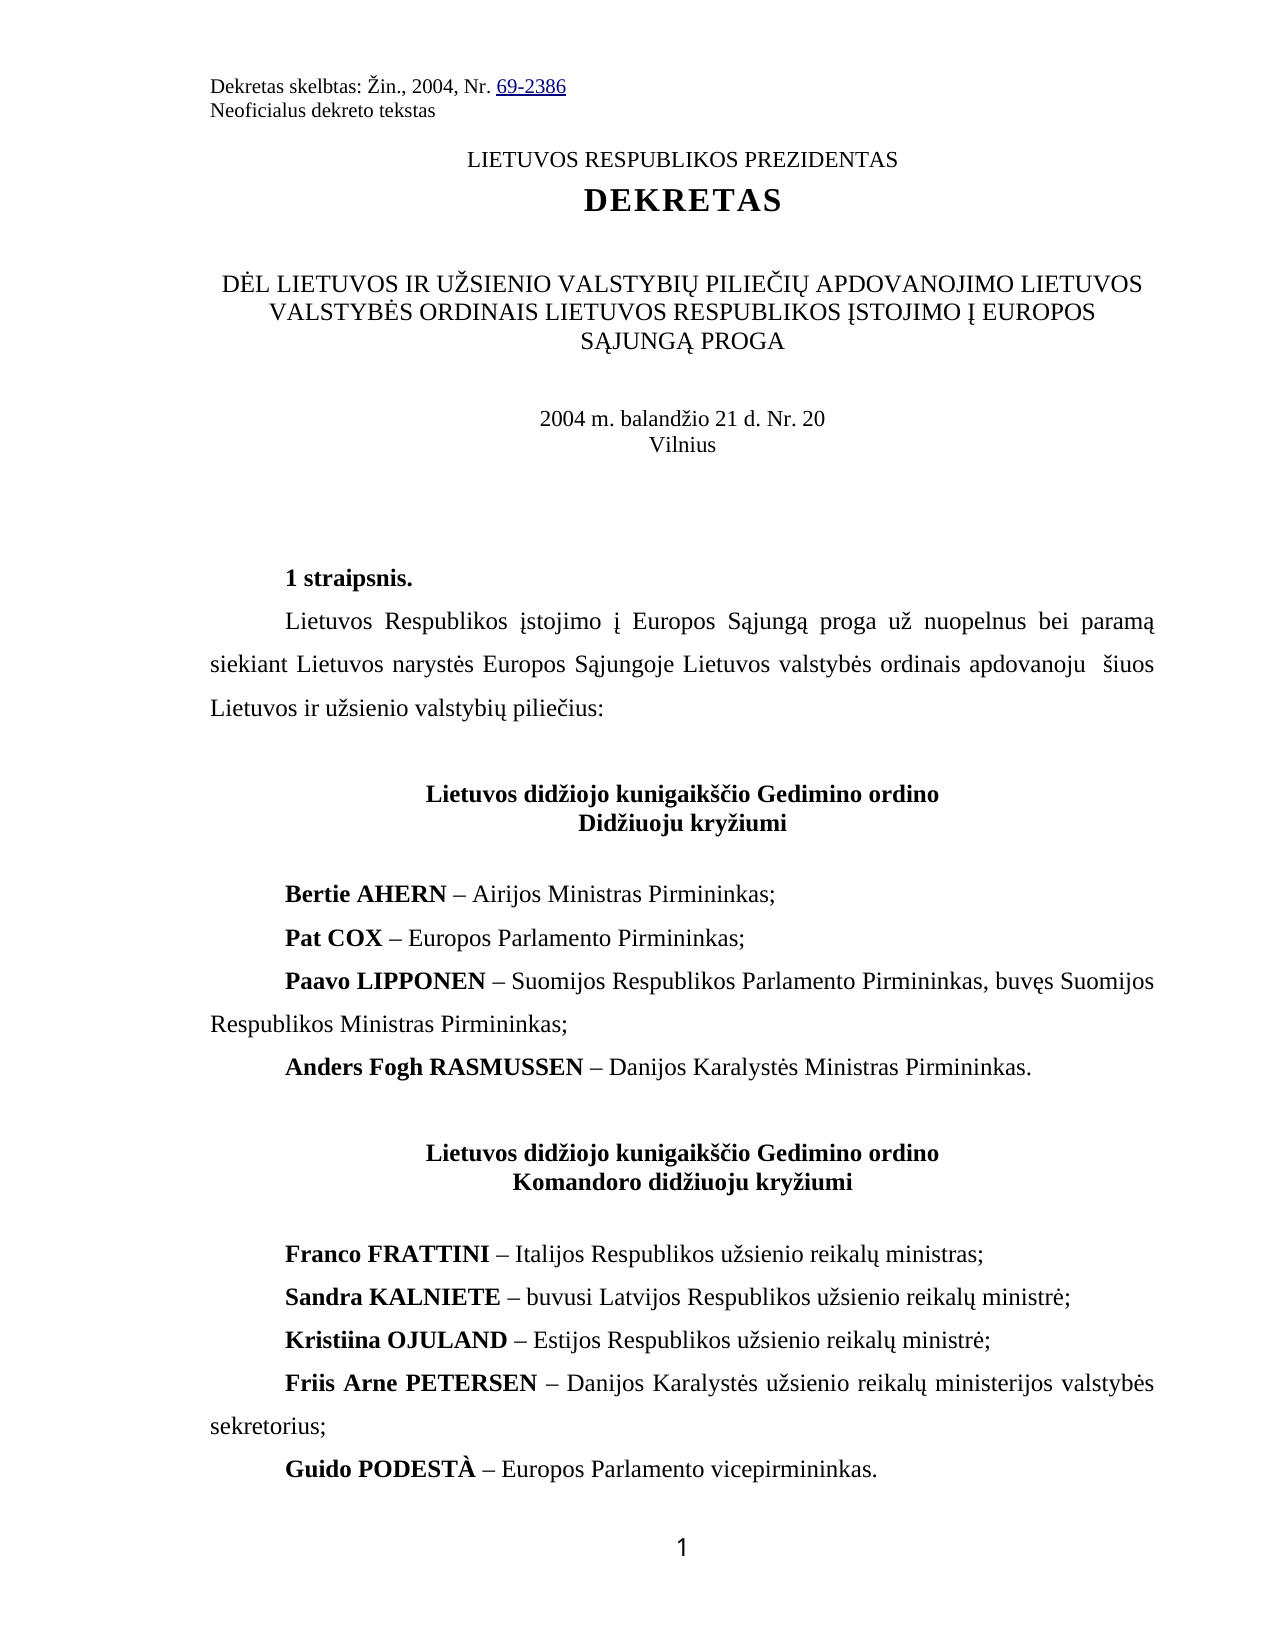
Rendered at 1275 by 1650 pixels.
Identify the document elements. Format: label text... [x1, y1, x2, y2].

text Franco FRATTINI – Italijos Respublikos užsienio reikalų ministras; [210, 1239, 1155, 1268]
subtitle Didžiuoju kryžiumi [210, 808, 1155, 836]
text 2004 m. balandžio 21 d. Nr. 20 Vilnius [210, 405, 1155, 458]
text 1 straipsnis. [210, 563, 1155, 592]
text Friis Arne PETERSEN – Danijos Karalystės užsienio reikalų ministerijos valstybės sekretorius; [210, 1368, 1155, 1440]
text Lietuvos didžiojo kunigaikščio Gedimino ordino [210, 1138, 1155, 1167]
text Pat COX – Europos Parlamento Pirmininkas; [210, 923, 1155, 951]
text Komandoro didžiuoju kryžiumi [210, 1167, 1155, 1196]
text Dekretas skelbtas: Žin., 2004, Nr. 69-2386 [210, 73, 1155, 98]
text DĖL LIETUVOS IR UŽSIENIO VALSTYBIŲ PILIEČIŲ APDOVANOJIMO LIETUVOS VALSTYBĖS ORDINAIS LIETUVOS RESPUBLIKOS ĮSTOJIMO Į EUROPOS SĄJUNGĄ PROGA [210, 269, 1155, 355]
text Paavo LIPPONEN – Suomijos Respublikos Parlamento Pirmininkas, buvęs Suomijos Respublikos Ministras Pirmininkas; [210, 966, 1155, 1038]
text DEKRETAS [210, 180, 1155, 219]
text Guido PODESTÀ – Europos Parlamento vicepirmininkas. [210, 1454, 1155, 1483]
text Bertie AHERN – Airijos Ministras Pirmininkas; [210, 879, 1155, 908]
text Lietuvos Respublikos įstojimo į Europos Sąjungą proga už nuopelnus bei paramą siekiant Lietuvos narystės Europos Sąjungoje Lietuvos valstybės ordinais apdovanoju šiuos Lietuvos ir užsienio valstybių piliečius: [210, 606, 1155, 721]
text Anders Fogh RASMUSSEN – Danijos Karalystės Ministras Pirmininkas. [210, 1052, 1155, 1081]
text Kristiina OJULAND – Estijos Respublikos užsienio reikalų ministrė; [210, 1325, 1155, 1354]
text Sandra KALNIETE – buvusi Latvijos Respublikos užsienio reikalų ministrė; [210, 1282, 1155, 1311]
text LIETUVOS RESPUBLIKOS PREZIDENTAS [210, 146, 1155, 172]
text Neoficialus dekreto tekstas [210, 98, 1155, 122]
text Lietuvos didžiojo kunigaikščio Gedimino ordino [210, 779, 1155, 808]
